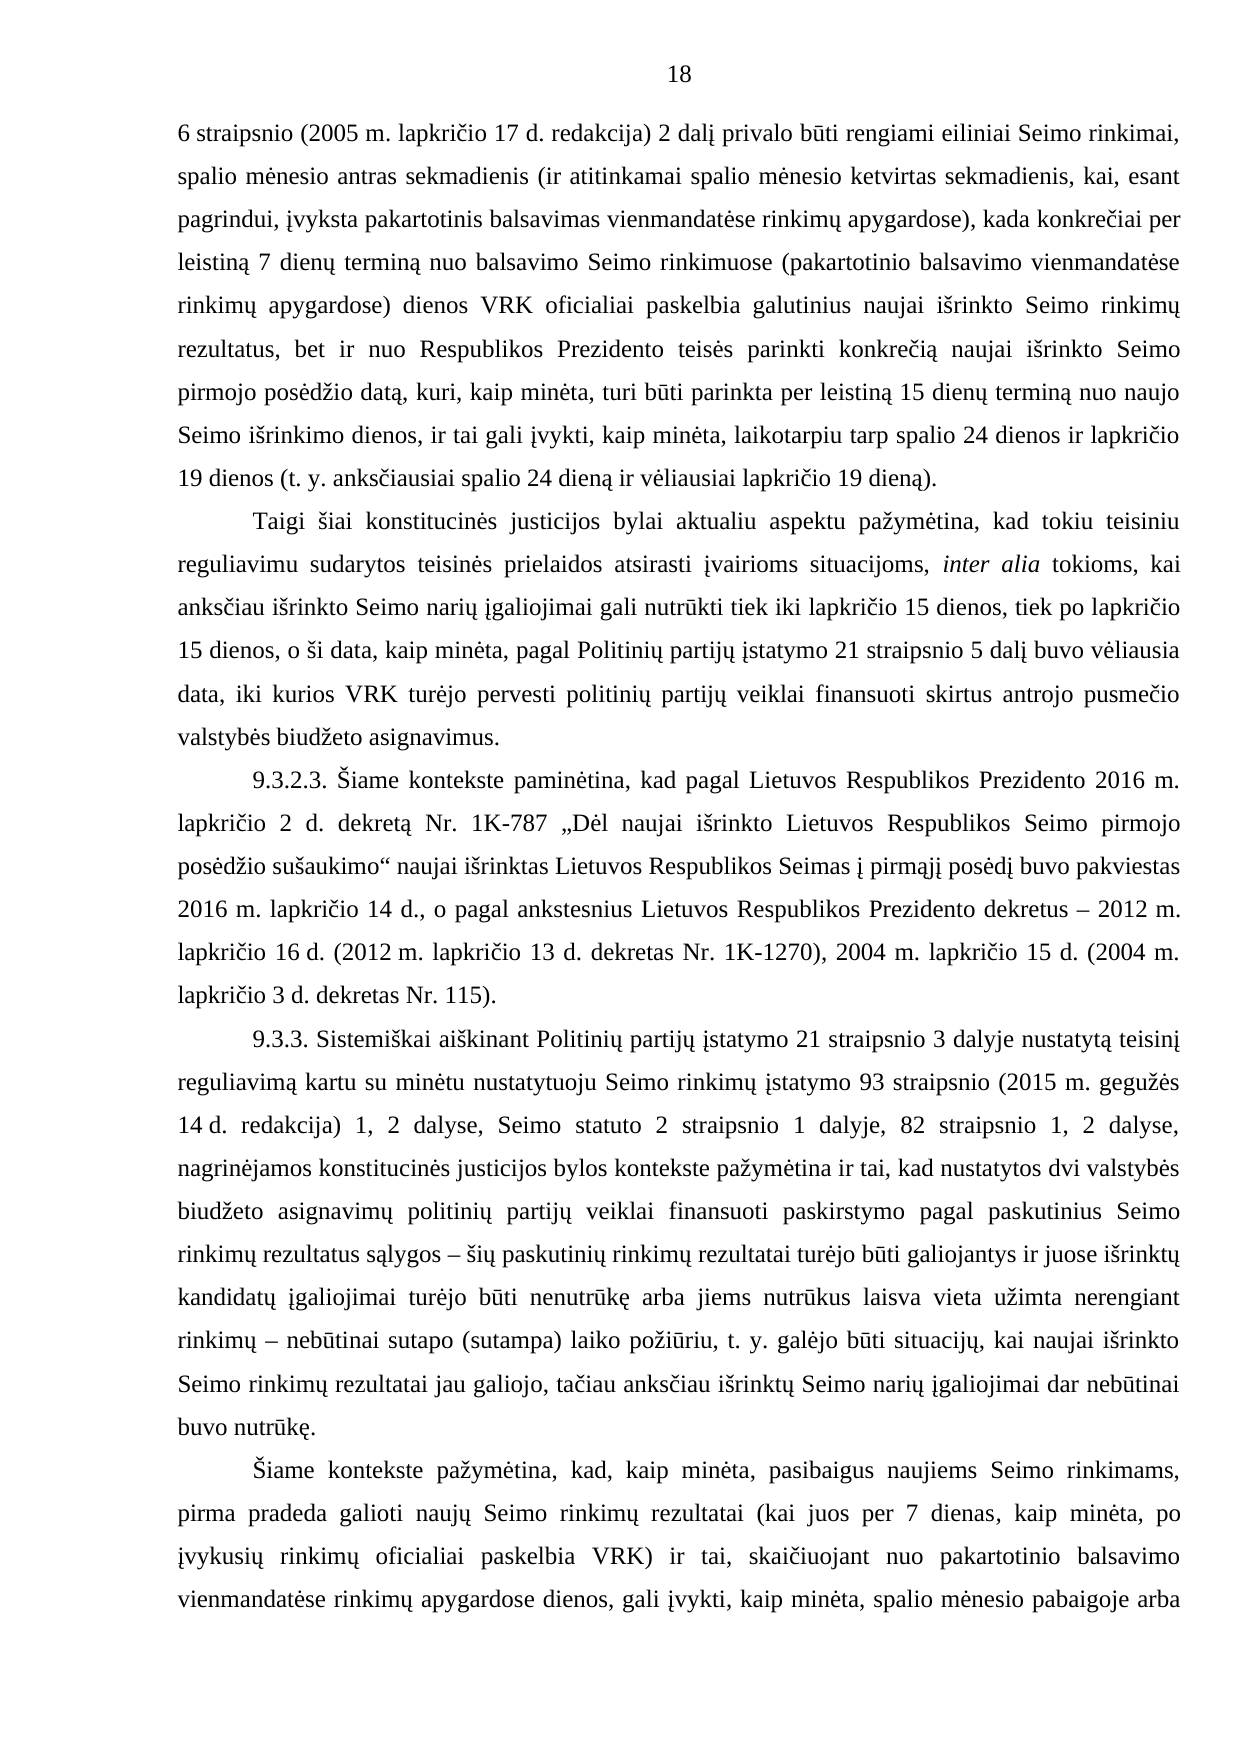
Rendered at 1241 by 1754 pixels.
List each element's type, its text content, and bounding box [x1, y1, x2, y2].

text 6 straipsnio (2005 m. lapkričio 17 d. redakcija) 2 dalį privalo būti rengiami eiliniai Seimo rinkimai, spalio mėnesio antras sekmadienis (ir atitinkamai spalio mėnesio ketvirtas sekmadienis, kai, esant pagrindui, įvyksta pakartotinis balsavimas vienmandatėse rinkimų apygardose), kada konkrečiai per leistiną 7 dienų terminą nuo balsavimo Seimo rinkimuose (pakartotinio balsavimo vienmandatėse rinkimų apygardose) dienos VRK oficialiai paskelbia galutinius naujai išrinkto Seimo rinkimų rezultatus, bet ir nuo Respublikos Prezidento teisės parinkti konkrečią naujai išrinkto Seimo pirmojo posėdžio datą, kuri, kaip minėta, turi būti parinkta per leistiną 15 dienų terminą nuo naujo Seimo išrinkimo dienos, ir tai gali įvykti, kaip minėta, laikotarpiu tarp spalio 24 dienos ir lapkričio 19 dienos (t. y. anksčiausiai spalio 24 dieną ir vėliausiai lapkričio 19 dieną). [177, 118, 1181, 492]
text Šiame kontekste pažymėtina, kad, kaip minėta, pasibaigus naujiems Seimo rinkimams, pirma pradeda galioti naujų Seimo rinkimų rezultatai (kai juos per 7 dienas, kaip minėta, po įvykusių rinkimų oficialiai paskelbia VRK) ir tai, skaičiuojant nuo pakartotinio balsavimo vienmandatėse rinkimų apygardose dienos, gali įvykti, kaip minėta, spalio mėnesio pabaigoje arba [177, 1455, 1181, 1613]
text 9.3.2.3. Šiame kontekste paminėtina, kad pagal Lietuvos Respublikos Prezidento 2016 m. lapkričio 2 d. dekretą Nr. 1K-787 „Dėl naujai išrinkto Lietuvos Respublikos Seimo pirmojo posėdžio sušaukimo“ naujai išrinktas Lietuvos Respublikos Seimas į pirmąjį posėdį buvo pakviestas 2016 m. lapkričio 14 d., o pagal ankstesnius Lietuvos Respublikos Prezidento dekretus – 2012 m. lapkričio 16 d. (2012 m. lapkričio 13 d. dekretas Nr. 1K-1270), 2004 m. lapkričio 15 d. (2004 m. lapkričio 3 d. dekretas Nr. 115). [177, 765, 1181, 1009]
text 9.3.3. Sistemiškai aiškinant Politinių partijų įstatymo 21 straipsnio 3 dalyje nustatytą teisinį reguliavimą kartu su minėtu nustatytuoju Seimo rinkimų įstatymo 93 straipsnio (2015 m. gegužės 14 d. redakcija) 1, 2 dalyse, Seimo statuto 2 straipsnio 1 dalyje, 82 straipsnio 1, 2 dalyse, nagrinėjamos konstitucinės justicijos bylos kontekste pažymėtina ir tai, kad nustatytos dvi valstybės biudžeto asignavimų politinių partijų veiklai finansuoti paskirstymo pagal paskutinius Seimo rinkimų rezultatus sąlygos – šių paskutinių rinkimų rezultatai turėjo būti galiojantys ir juose išrinktų kandidatų įgaliojimai turėjo būti nenutrūkę arba jiems nutrūkus laisva vieta užimta nerengiant rinkimų – nebūtinai sutapo (sutampa) laiko požiūriu, t. y. galėjo būti situacijų, kai naujai išrinkto Seimo rinkimų rezultatai jau galiojo, tačiau anksčiau išrinktų Seimo narių įgaliojimai dar nebūtinai buvo nutrūkę. [177, 1024, 1181, 1441]
text Taigi šiai konstitucinės justicijos bylai aktualiu aspektu pažymėtina, kad tokiu teisiniu reguliavimu sudarytos teisinės prielaidos atsirasti įvairioms situacijoms, inter alia tokioms, kai anksčiau išrinkto Seimo narių įgaliojimai gali nutrūkti tiek iki lapkričio 15 dienos, tiek po lapkričio 15 dienos, o ši data, kaip minėta, pagal Politinių partijų įstatymo 21 straipsnio 5 dalį buvo vėliausia data, iki kurios VRK turėjo pervesti politinių partijų veiklai finansuoti skirtus antrojo pusmečio valstybės biudžeto asignavimus. [177, 506, 1181, 751]
